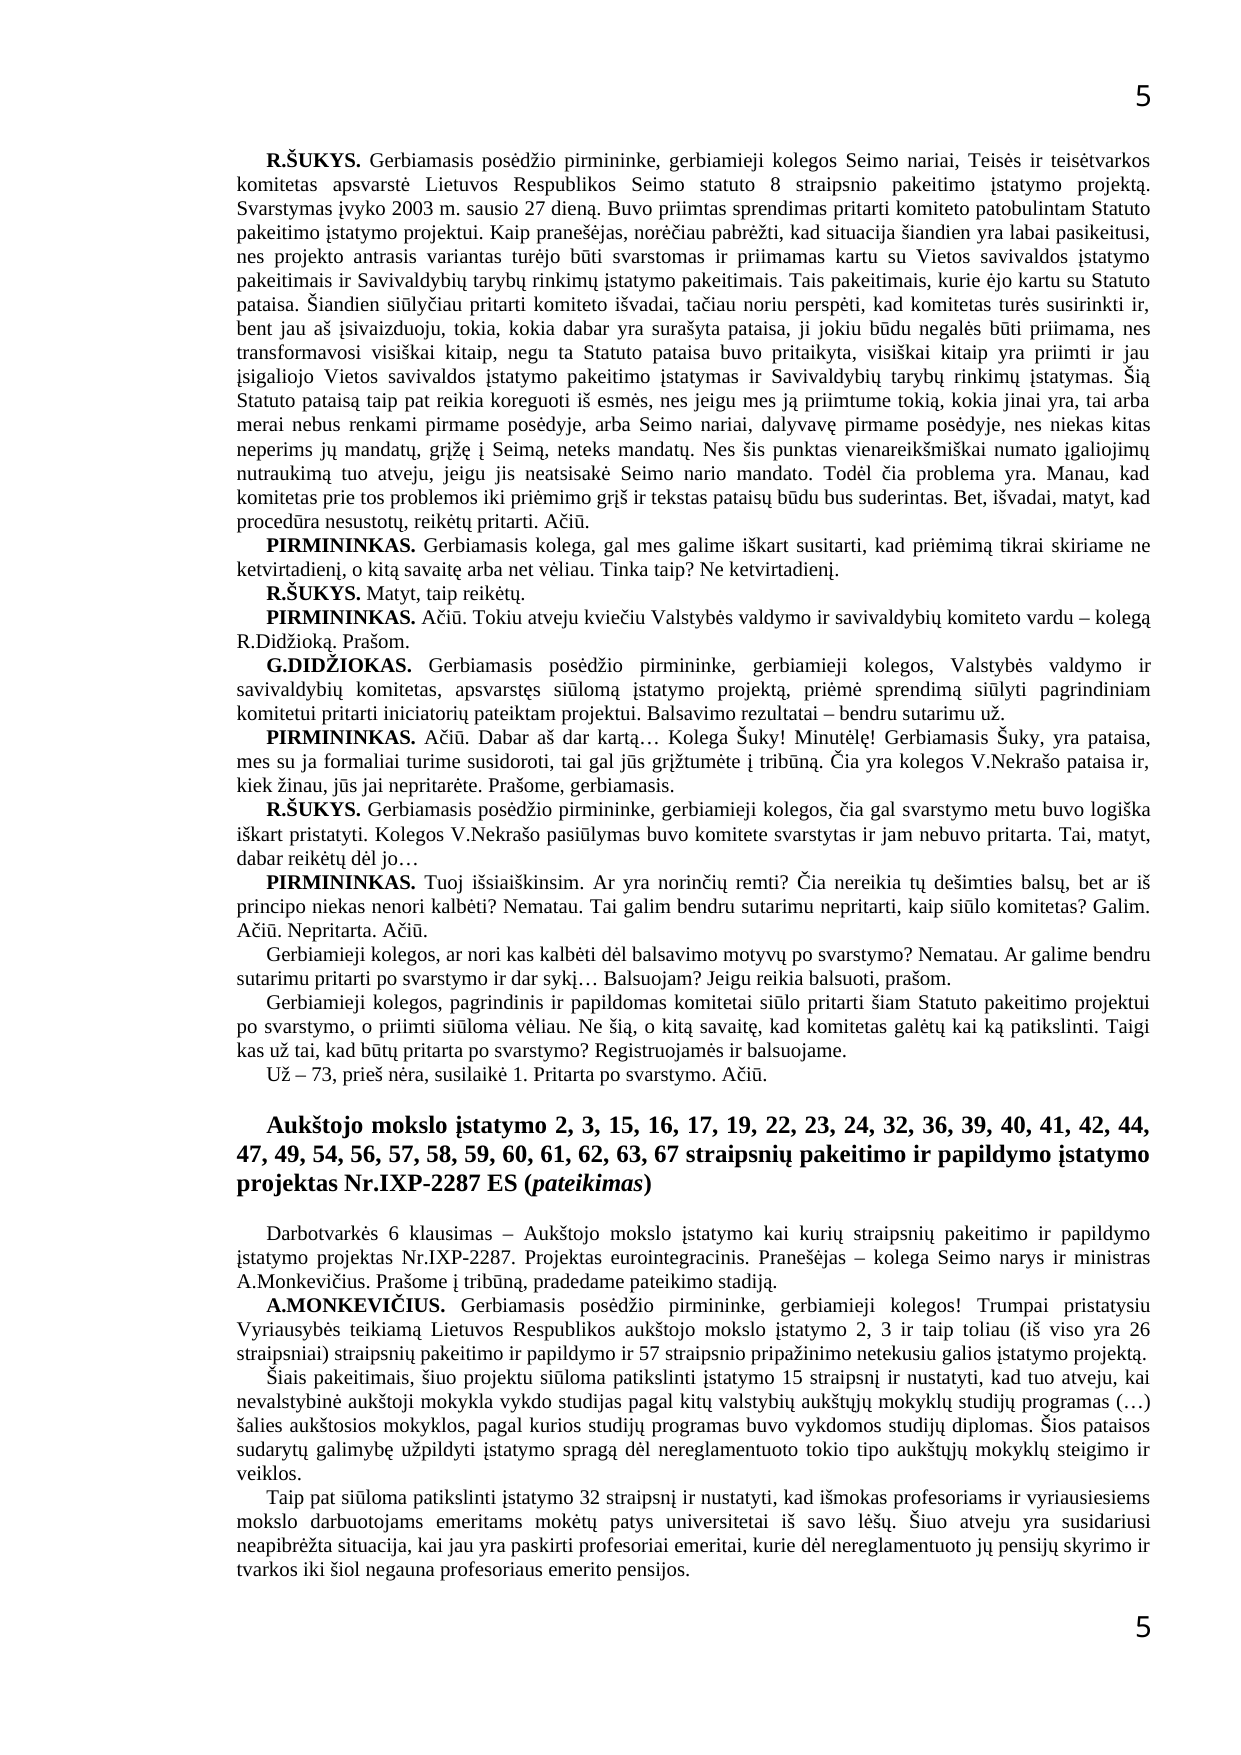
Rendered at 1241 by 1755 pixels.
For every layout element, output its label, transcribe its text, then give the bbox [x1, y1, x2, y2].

text A.MONKEVIČIUS. Gerbiamasis posėdžio pirmininke, gerbiamieji kolegos! Trumpai pristatysiu Vyriausybės teikiamą Lietuvos Respublikos aukštojo mokslo įstatymo 2, 3 ir taip toliau (iš viso yra 26 straipsniai) straipsnių pakeitimo ir papildymo ir 57 straipsnio pripažinimo netekusiu galios įstatymo projektą. [236, 1293, 1152, 1365]
text R.ŠUKYS. Gerbiamasis posėdžio pirmininke, gerbiamieji kolegos Seimo nariai, Teisės ir teisėtvarkos komitetas apsvarstė Lietuvos Respublikos Seimo statuto 8 straipsnio pakeitimo įstatymo projektą. Svarstymas įvyko 2003 m. sausio 27 dieną. Buvo priimtas sprendimas pritarti komiteto patobulintam Statuto pakeitimo įstatymo projektui. Kaip pranešėjas, norėčiau pabrėžti, kad situacija šiandien yra labai pasikeitusi, nes projekto antrasis variantas turėjo būti svarstomas ir priimamas kartu su Vietos savivaldos įstatymo pakeitimais ir Savivaldybių tarybų rinkimų įstatymo pakeitimais. Tais pakeitimais, kurie ėjo kartu su Statuto pataisa. Šiandien siūlyčiau pritarti komiteto išvadai, tačiau noriu perspėti, kad komitetas turės susirinkti ir, bent jau aš įsivaizduoju, tokia, kokia dabar yra surašyta pataisa, ji jokiu būdu negalės būti priimama, nes transformavosi visiškai kitaip, negu ta Statuto pataisa buvo pritaikyta, visiškai kitaip yra priimti ir jau įsigaliojo Vietos savivaldos įstatymo pakeitimo įstatymas ir Savivaldybių tarybų rinkimų įstatymas. Šią Statuto pataisą taip pat reikia koreguoti iš esmės, nes jeigu mes ją priimtume tokią, kokia jinai yra, tai arba merai nebus renkami pirmame posėdyje, arba Seimo nariai, dalyvavę pirmame posėdyje, nes niekas kitas neperims jų mandatų, grįžę į Seimą, neteks mandatų. Nes šis punktas vienareikšmiškai numato įgaliojimų nutraukimą tuo atveju, jeigu jis neatsisakė Seimo nario mandato. Todėl čia problema yra. Manau, kad komitetas prie tos problemos iki priėmimo grįš ir tekstas pataisų būdu bus suderintas. Bet, išvadai, matyt, kad procedūra nesustotų, reikėtų pritarti. Ačiū. [236, 148, 1152, 533]
text Šiais pakeitimais, šiuo projektu siūloma patikslinti įstatymo 15 straipsnį ir nustatyti, kad tuo atveju, kai nevalstybinė aukštoji mokykla vykdo studijas pagal kitų valstybių aukštųjų mokyklų studijų programas (…) šalies aukštosios mokyklos, pagal kurios studijų programas buvo vykdomos studijų diplomas. Šios pataisos sudarytų galimybę užpildyti įstatymo spragą dėl nereglamentuoto tokio tipo aukštųjų mokyklų steigimo ir veiklos. [236, 1365, 1152, 1485]
text Gerbiamieji kolegos, pagrindinis ir papildomas komitetai siūlo pritarti šiam Statuto pakeitimo projektui po svarstymo, o priimti siūloma vėliau. Ne šią, o kitą savaitę, kad komitetas galėtų kai ką patikslinti. Taigi kas už tai, kad būtų pritarta po svarstymo? Registruojamės ir balsuojame. [236, 990, 1152, 1062]
text R.ŠUKYS. Gerbiamasis posėdžio pirmininke, gerbiamieji kolegos, čia gal svarstymo metu buvo logiška iškart pristatyti. Kolegos V.Nekrašo pasiūlymas buvo komitete svarstytas ir jam nebuvo pritarta. Tai, matyt, dabar reikėtų dėl jo… [236, 797, 1152, 869]
text Už – 73, prieš nėra, susilaikė 1. Pritarta po svarstymo. Ačiū. [236, 1062, 1152, 1086]
text Aukštojo mokslo įstatymo 2, 3, 15, 16, 17, 19, 22, 23, 24, 32, 36, 39, 40, 41, 42, 44, 47, 49, 54, 56, 57, 58, 59, 60, 61, 62, 63, 67 straipsnių pakeitimo ir papildymo įstatymo projektas Nr.IXP-2287 ES (pateikimas) [236, 1110, 1152, 1196]
text PIRMININKAS. Gerbiamasis kolega, gal mes galime iškart susitarti, kad priėmimą tikrai skiriame ne ketvirtadienį, o kitą savaitę arba net vėliau. Tinka taip? Ne ketvirtadienį. [236, 533, 1152, 581]
text R.ŠUKYS. Matyt, taip reikėtų. [236, 581, 1152, 605]
text G.DIDŽIOKAS. Gerbiamasis posėdžio pirmininke, gerbiamieji kolegos, Valstybės valdymo ir savivaldybių komitetas, apsvarstęs siūlomą įstatymo projektą, priėmė sprendimą siūlyti pagrindiniam komitetui pritarti iniciatorių pateiktam projektui. Balsavimo rezultatai – bendru sutarimu už. [236, 653, 1152, 725]
text Gerbiamieji kolegos, ar nori kas kalbėti dėl balsavimo motyvų po svarstymo? Nematau. Ar galime bendru sutarimu pritarti po svarstymo ir dar sykį… Balsuojam? Jeigu reikia balsuoti, prašom. [236, 942, 1152, 990]
text Darbotvarkės 6 klausimas – Aukštojo mokslo įstatymo kai kurių straipsnių pakeitimo ir papildymo įstatymo projektas Nr.IXP-2287. Projektas eurointegracinis. Pranešėjas – kolega Seimo narys ir ministras A.Monkevičius. Prašome į tribūną, pradedame pateikimo stadiją. [236, 1221, 1152, 1293]
text PIRMININKAS. Ačiū. Tokiu atveju kviečiu Valstybės valdymo ir savivaldybių komiteto vardu – kolegą R.Didžioką. Prašom. [236, 605, 1152, 653]
text Taip pat siūloma patikslinti įstatymo 32 straipsnį ir nustatyti, kad išmokas profesoriams ir vyriausiesiems mokslo darbuotojams emeritams mokėtų patys universitetai iš savo lėšų. Šiuo atveju yra susidariusi neapibrėžta situacija, kai jau yra paskirti profesoriai emeritai, kurie dėl nereglamentuoto jų pensijų skyrimo ir tvarkos iki šiol negauna profesoriaus emerito pensijos. [236, 1485, 1152, 1581]
text PIRMININKAS. Ačiū. Dabar aš dar kartą… Kolega Šuky! Minutėlę! Gerbiamasis Šuky, yra pataisa, mes su ja formaliai turime susidoroti, tai gal jūs grįžtumėte į tribūną. Čia yra kolegos V.Nekrašo pataisa ir, kiek žinau, jūs jai nepritarėte. Prašome, gerbiamasis. [236, 725, 1152, 797]
text PIRMININKAS. Tuoj išsiaiškinsim. Ar yra norinčių remti? Čia nereikia tų dešimties balsų, bet ar iš principo niekas nenori kalbėti? Nematau. Tai galim bendru sutarimu nepritarti, kaip siūlo komitetas? Galim. Ačiū. Nepritarta. Ačiū. [236, 869, 1152, 942]
